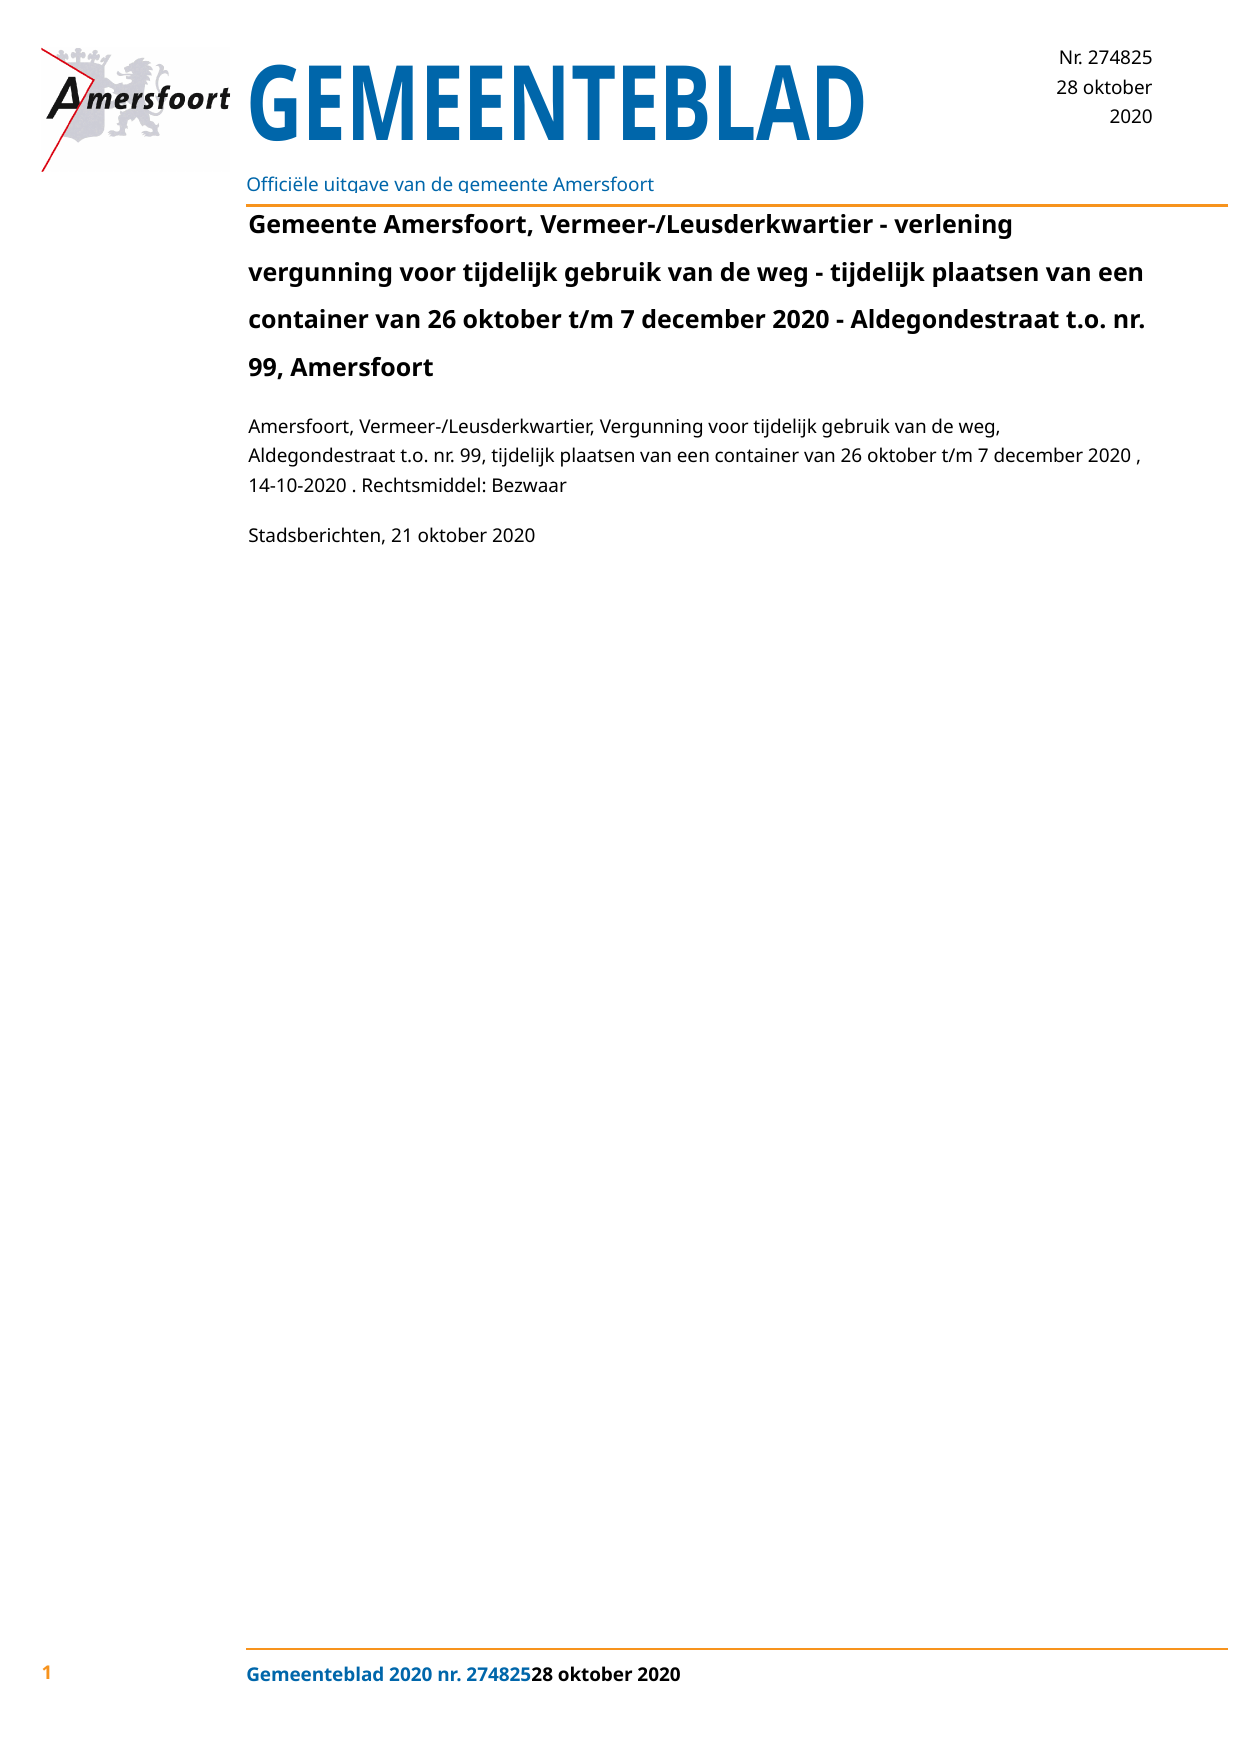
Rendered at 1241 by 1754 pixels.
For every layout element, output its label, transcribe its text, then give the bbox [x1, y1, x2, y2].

text Amersfoort, Vermeer-/Leusderkwartier, Vergunning voor tijdelijk gebruik van de weg, Aldegondestraat t.o. nr. 99, tijdelijk plaatsen van een container van 26 oktober t/m 7 december 2020 , 14-10-2020 . Rechtsmiddel: Bezwaar [248, 413, 1152, 498]
text Stadsberichten, 21 oktober 2020 [248, 523, 1152, 548]
text Gemeente Amersfoort, Vermeer-/Leusderkwartier - verlening vergunning voor tijdelijk gebruik van de weg - tijdelijk plaatsen van een container van 26 oktober t/m 7 december 2020 - Aldegondestraat t.o. nr. 99, Amersfoort [248, 207, 1152, 384]
picture [41, 47, 231, 172]
